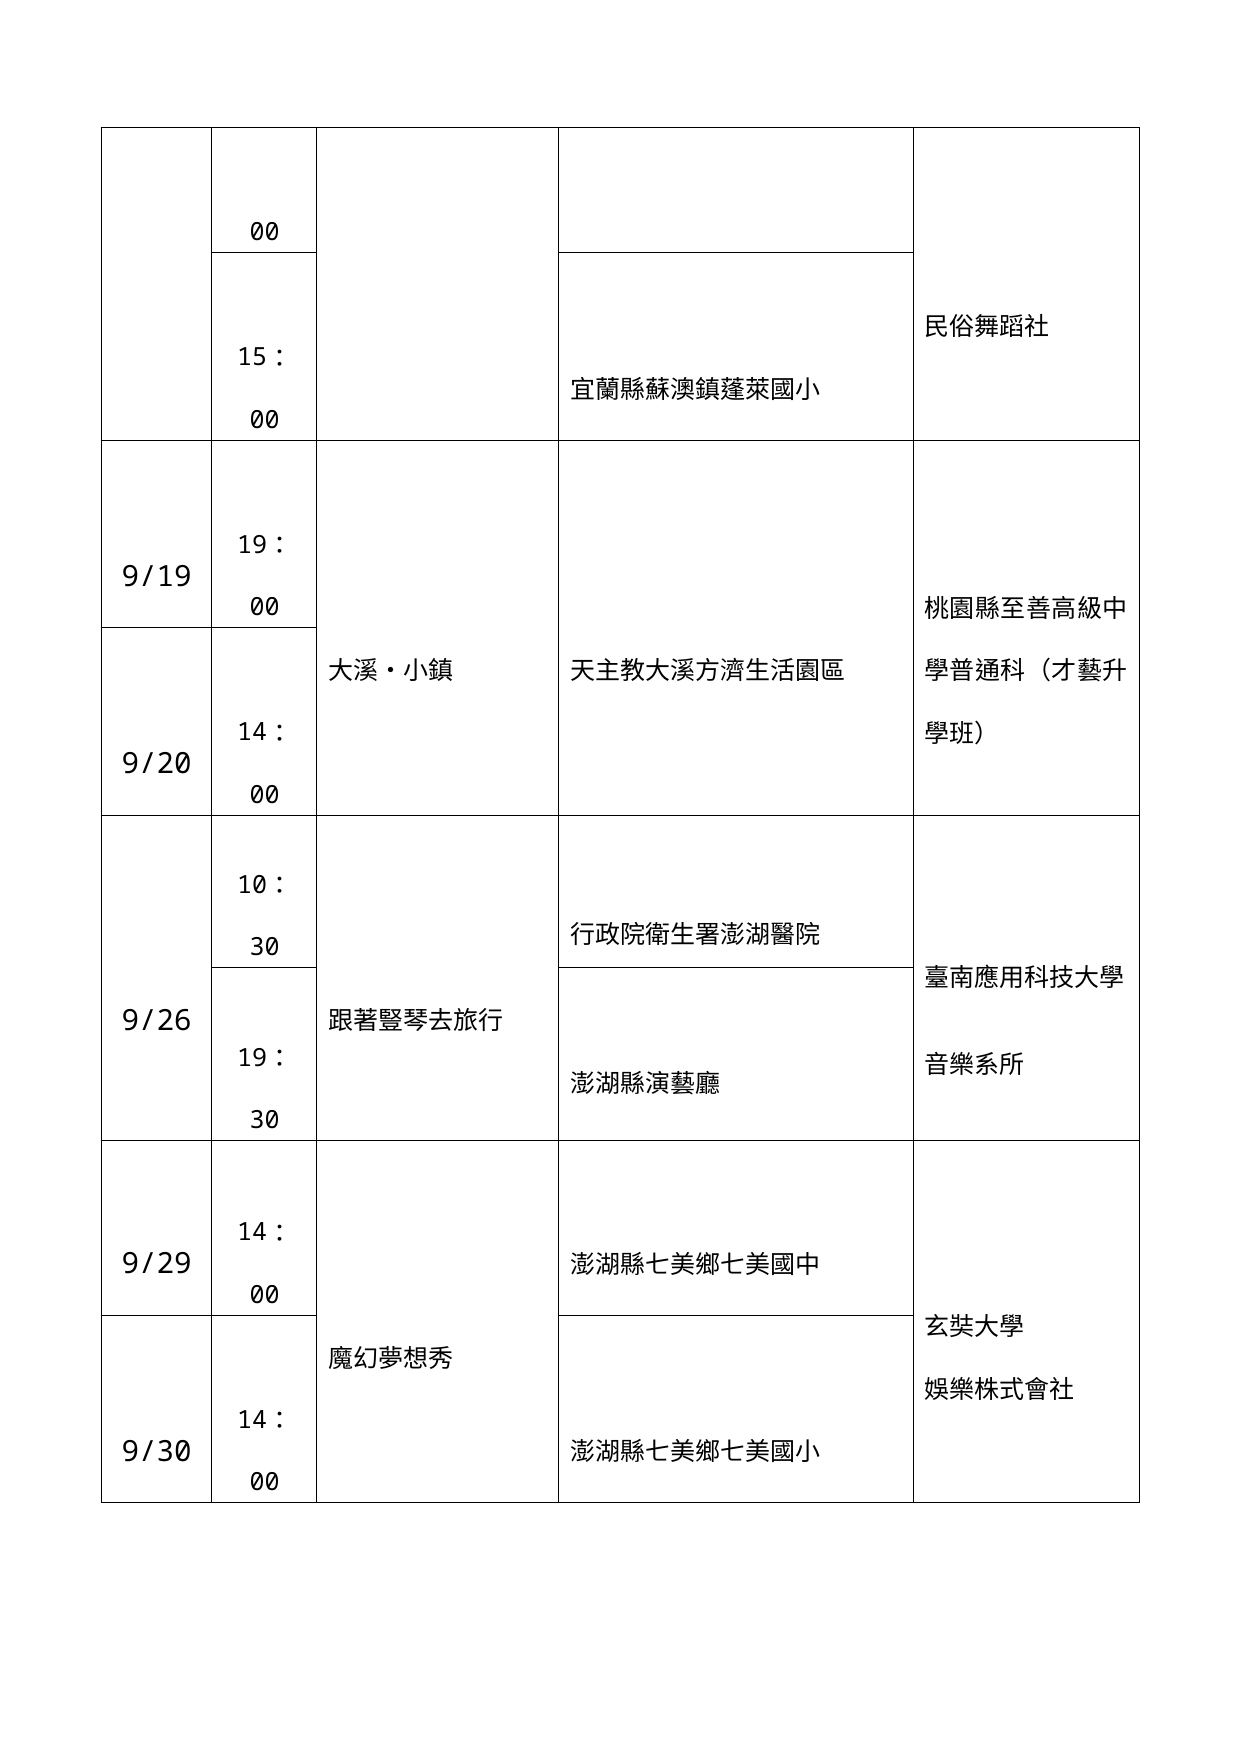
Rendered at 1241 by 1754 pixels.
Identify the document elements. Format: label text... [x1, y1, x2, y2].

table_cell 行政院衛生署澎湖醫院 [559, 816, 913, 967]
table_cell 15：00 [212, 253, 316, 439]
table_cell 大溪‧小鎮 [317, 441, 558, 814]
table_cell 民俗舞蹈社 [914, 128, 1139, 439]
table_cell [102, 128, 211, 439]
table_cell 澎湖縣演藝廳 [559, 968, 913, 1140]
table_cell 14：00 [212, 628, 316, 814]
table_cell 19：30 [212, 968, 316, 1140]
table_cell 魔幻夢想秀 [317, 1141, 558, 1502]
table_cell 19：00 [212, 441, 316, 627]
table_cell 9/20 [102, 628, 211, 814]
table_cell 臺南應用科技大學 音樂系所 [914, 816, 1139, 1140]
table_cell 跟著豎琴去旅行 [317, 816, 558, 1140]
table_cell 玄奘大學 娛樂株式會社 [914, 1141, 1139, 1502]
table_cell [317, 128, 558, 439]
table_cell [559, 128, 913, 252]
table_cell 桃園縣至善高級中學普通科（才藝升學班） [914, 441, 1139, 814]
table_cell 澎湖縣七美鄉七美國小 [559, 1316, 913, 1502]
table_cell 9/29 [102, 1141, 211, 1314]
table_cell 10：30 [212, 816, 316, 967]
table_cell 宜蘭縣蘇澳鎮蓬萊國小 [559, 253, 913, 439]
table_cell 9/30 [102, 1316, 211, 1502]
table_cell 14：00 [212, 1141, 316, 1314]
table_cell 天主教大溪方濟生活園區 [559, 441, 913, 814]
table_cell 9/19 [102, 441, 211, 627]
table_cell 14：00 [212, 1316, 316, 1502]
table_cell 澎湖縣七美鄉七美國中 [559, 1141, 913, 1314]
table_cell 9/26 [102, 816, 211, 1140]
table_cell 00 [212, 128, 316, 252]
